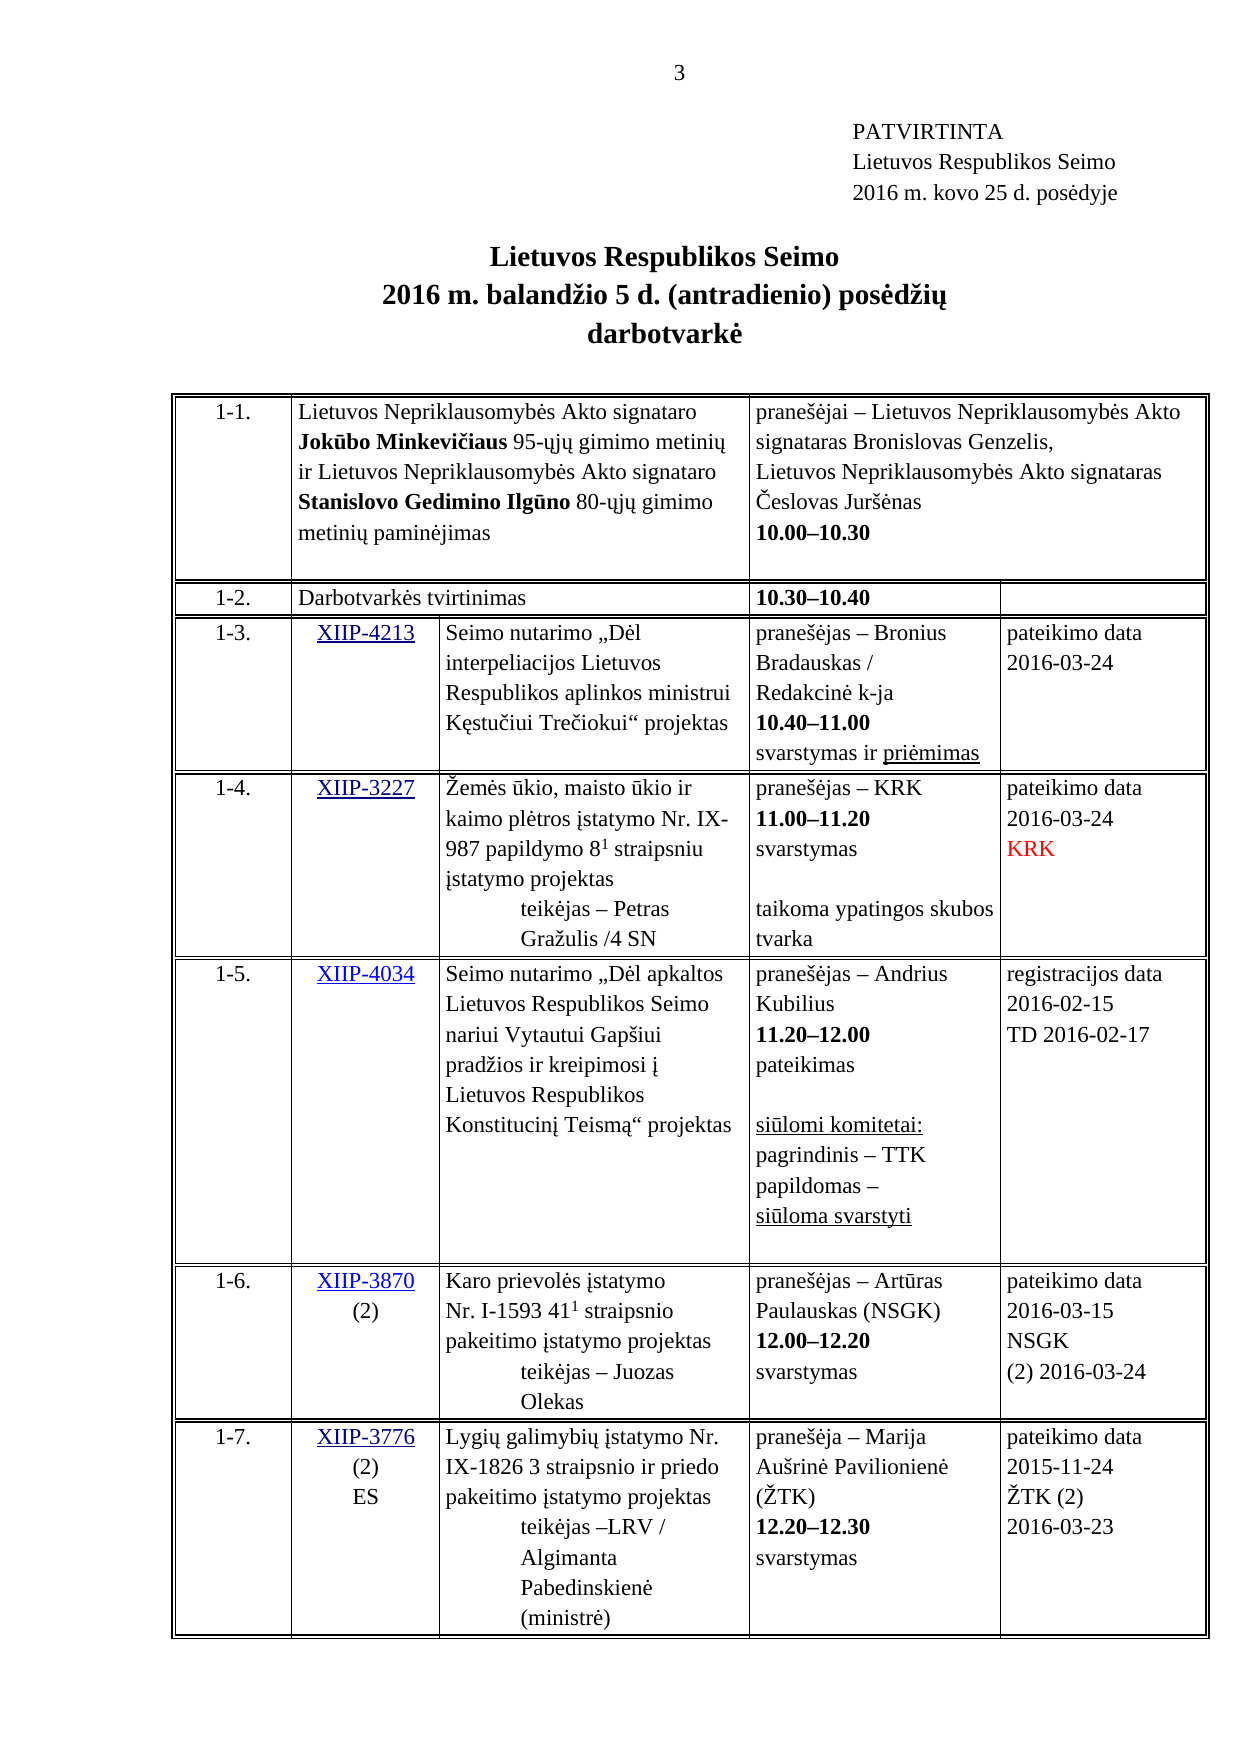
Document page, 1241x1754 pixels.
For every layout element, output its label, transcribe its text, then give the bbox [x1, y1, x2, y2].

table_cell 1-5. [176, 960, 291, 1262]
table_cell XIIP-3776 (2) ES [292, 1423, 439, 1634]
table_cell Seimo nutarimo „Dėl apkaltos Lietuvos Respublikos Seimo nariui Vytautui Gapšiui pradžios ir kreipimosi į Lietuvos Respublikos Konstitucinį Teismą“ projektas [440, 960, 749, 1262]
table_cell Karo prievolės įstatymo Nr. I-1593 411 straipsnio pakeitimo įstatymo projektas teikėjas – Juozas Olekas [440, 1267, 749, 1418]
table_cell XIIP-3227 [292, 775, 439, 956]
table_cell Žemės ūkio, maisto ūkio ir kaimo plėtros įstatymo Nr. IX-987 papildymo 81 straipsniu įstatymo projektas teikėjas – Petras Gražulis /4 SN [440, 775, 749, 956]
text 2016 m. balandžio 5 d. (antradienio) posėdžių [177, 277, 1152, 311]
table_cell XIIP-3870 (2) [292, 1267, 439, 1418]
table_cell pateikimo data 2016-03-24 KRK [1001, 775, 1205, 956]
table_cell Lygių galimybių įstatymo Nr. IX-1826 3 straipsnio ir priedo pakeitimo įstatymo projektas teikėjas –LRV / Algimanta Pabedinskienė (ministrė) [440, 1423, 749, 1634]
table_cell XIIP-4213 [292, 619, 439, 770]
table_cell XIIP-4034 [292, 960, 439, 1262]
table_header pranešėjai – Lietuvos Nepriklausomybės Akto signataras Bronislovas Genzelis, Lietuvos Nepriklausomybės Akto signataras Česlovas Juršėnas 10.00–10.30 [750, 398, 1205, 579]
table_cell 1-3. [176, 619, 291, 770]
table_header 1-1. [176, 398, 291, 579]
table_cell 1-7. [176, 1423, 291, 1634]
table_cell registracijos data 2016-02-15 TD 2016-02-17 [1001, 960, 1205, 1262]
table_header Lietuvos Nepriklausomybės Akto signataro Jokūbo Minkevičiaus 95-ųjų gimimo metinių ir Lietuvos Nepriklausomybės Akto signataro Stanislovo Gedimino Ilgūno 80-ųjų gimimo metinių paminėjimas [292, 398, 749, 579]
table_cell 1-2. [176, 584, 291, 614]
table_cell pateikimo data 2016-03-24 [1001, 619, 1205, 770]
table_cell pranešėjas – KRK 11.00–11.20 svarstymas taikoma ypatingos skubos tvarka [750, 775, 1000, 956]
text Lietuvos Respublikos Seimo [177, 239, 1152, 272]
table_cell pranešėjas – Bronius Bradauskas / Redakcinė k-ja 10.40–11.00 svarstymas ir priėmimas [750, 619, 1000, 770]
table_cell pateikimo data 2015-11-24 ŽTK (2) 2016-03-23 [1001, 1423, 1205, 1634]
text 2016 m. kovo 25 d. posėdyje [852, 178, 1181, 205]
table_cell [1001, 584, 1205, 614]
text darbotvarkė [177, 316, 1152, 349]
table_cell pateikimo data 2016-03-15 NSGK (2) 2016-03-24 [1001, 1267, 1205, 1418]
table_cell Seimo nutarimo „Dėl interpeliacijos Lietuvos Respublikos aplinkos ministrui Kęstučiui Trečiokui“ projektas [440, 619, 749, 770]
table_cell 10.30–10.40 [750, 584, 1000, 614]
table_cell 1-6. [176, 1267, 291, 1418]
text PATVIRTINTA [852, 118, 1181, 144]
table_cell Darbotvarkės tvirtinimas [292, 584, 749, 614]
text Lietuvos Respublikos Seimo [852, 148, 1181, 175]
table_cell 1-4. [176, 775, 291, 956]
table_cell pranešėjas – Artūras Paulauskas (NSGK) 12.00–12.20 svarstymas [750, 1267, 1000, 1418]
table_cell pranešėjas – Andrius Kubilius 11.20–12.00 pateikimas siūlomi komitetai: pagrindinis – TTK papildomas – siūloma svarstyti [750, 960, 1000, 1262]
table_cell pranešėja – Marija Aušrinė Pavilionienė (ŽTK) 12.20–12.30 svarstymas [750, 1423, 1000, 1634]
